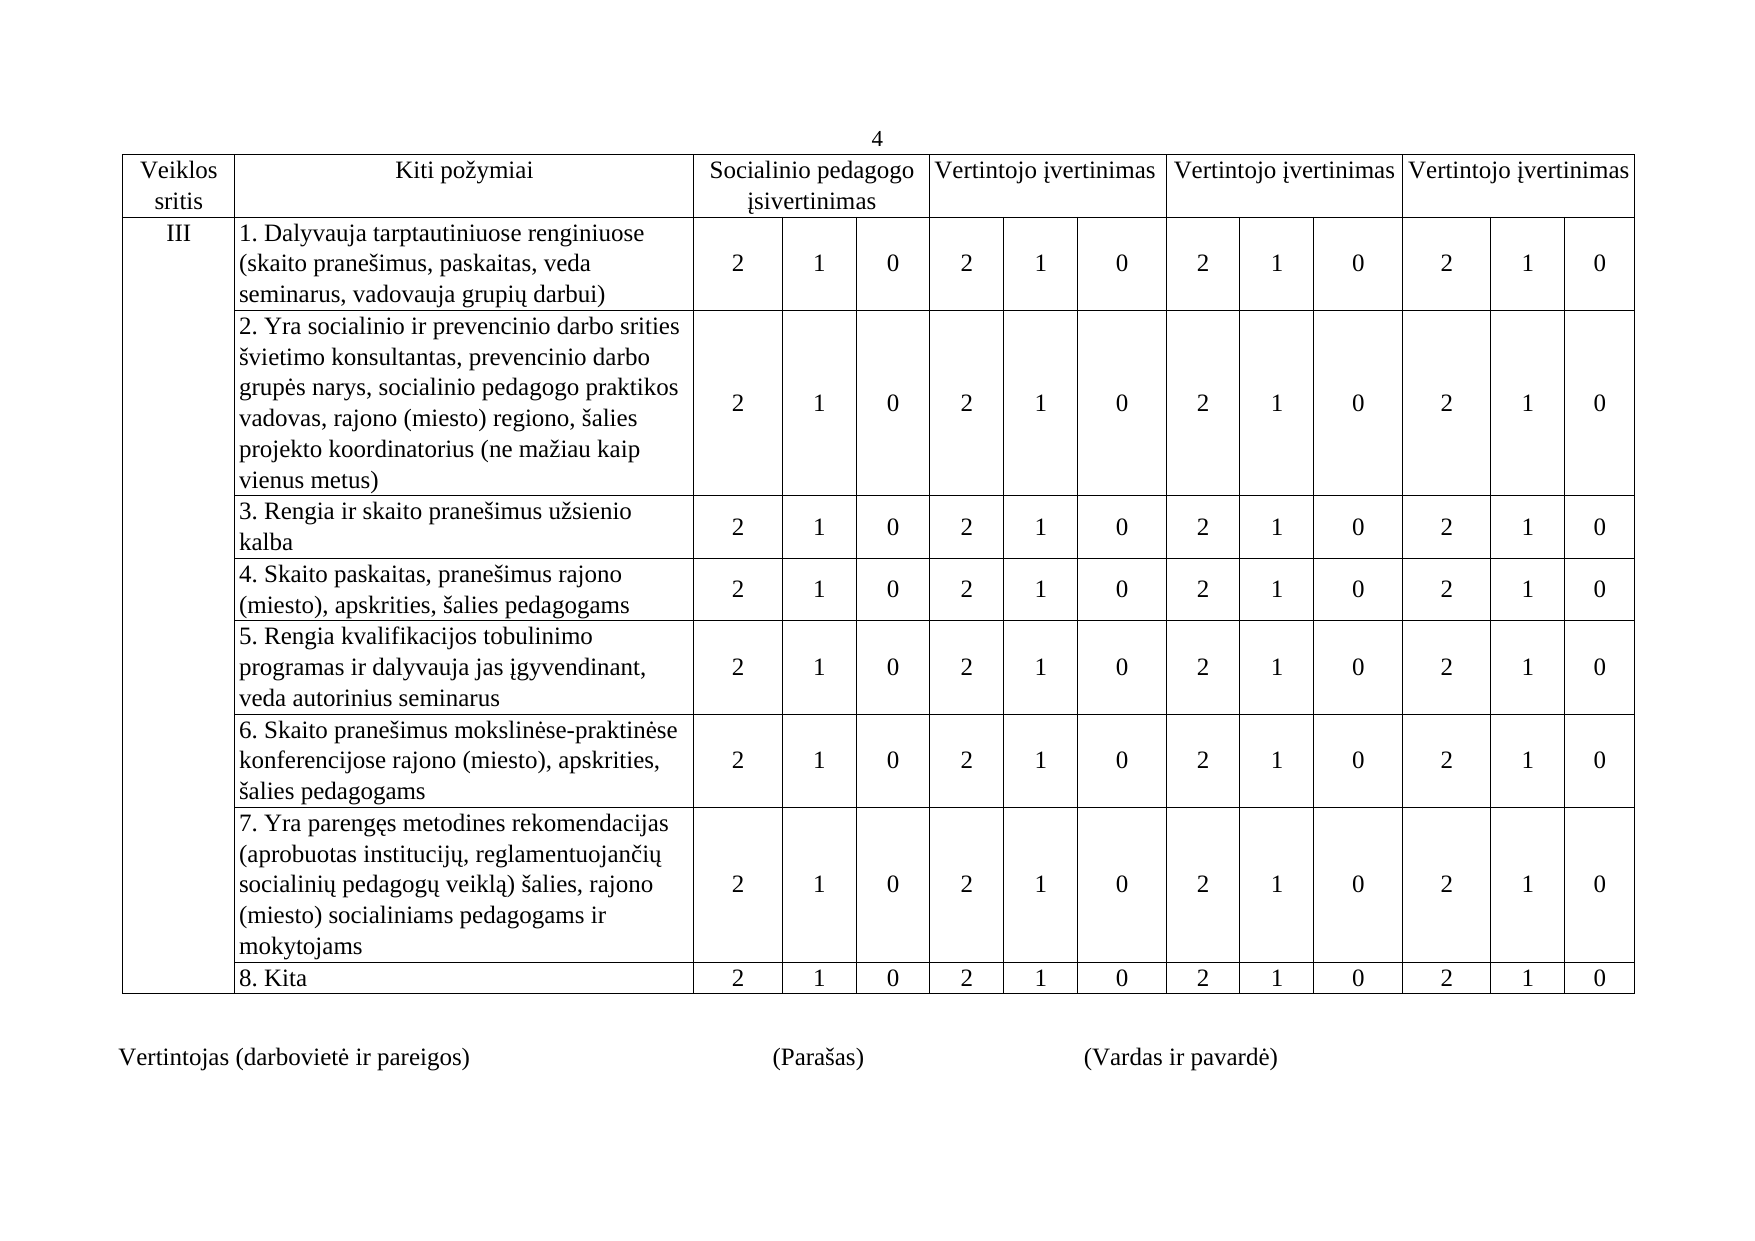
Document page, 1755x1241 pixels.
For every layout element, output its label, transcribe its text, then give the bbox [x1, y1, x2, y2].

table_cell 2 [930, 715, 1003, 807]
table_cell 2 [1403, 963, 1490, 993]
table_cell 0 [1565, 559, 1634, 620]
table_cell 0 [857, 621, 929, 714]
table_cell 2 [694, 218, 782, 310]
table_cell 5. Rengia kvalifikacijos tobulinimo programas ir dalyvauja jas įgyvendinant, veda autorinius seminarus [235, 621, 693, 714]
table_cell 0 [1565, 963, 1634, 993]
table_cell 2 [1403, 311, 1490, 495]
table_cell 1 [1491, 218, 1564, 310]
table_cell 1 [1491, 715, 1564, 807]
table_cell 1 [1004, 311, 1077, 495]
table_cell 2 [1167, 496, 1239, 558]
table_cell 2 [694, 963, 782, 993]
table_cell 0 [1565, 808, 1634, 962]
table_cell 1 [1004, 218, 1077, 310]
table_cell 0 [1078, 496, 1166, 558]
table_cell 0 [1565, 715, 1634, 807]
table_cell 1 [1491, 559, 1564, 620]
table_cell 1 [1240, 963, 1313, 993]
table_cell 1 [1491, 808, 1564, 962]
table_cell 2 [1167, 559, 1239, 620]
table_cell 6. Skaito pranešimus mokslinėse-praktinėse konferencijose rajono (miesto), apskrities, šalies pedagogams [235, 715, 693, 807]
table_cell 0 [1314, 621, 1402, 714]
table_header Vertintojo įvertinimas [930, 155, 1166, 217]
table_cell 0 [1314, 496, 1402, 558]
table_cell 1 [1240, 496, 1313, 558]
table_cell 0 [857, 311, 929, 495]
table_cell 1 [1004, 963, 1077, 993]
table_cell 2 [1403, 808, 1490, 962]
table_cell 2 [694, 715, 782, 807]
table_cell 1 [1004, 715, 1077, 807]
table_header Vertintojo įvertinimas [1167, 155, 1402, 217]
table_cell III [123, 218, 234, 993]
table_cell 0 [1565, 218, 1634, 310]
table_cell 1 [783, 621, 856, 714]
table_cell 2 [1167, 715, 1239, 807]
table_cell 1 [1491, 963, 1564, 993]
table_cell 1 [1240, 218, 1313, 310]
table_cell 1 [783, 218, 856, 310]
table_cell 2 [1403, 496, 1490, 558]
table_header Veiklos sritis [123, 155, 234, 217]
table_cell 2 [930, 559, 1003, 620]
table_cell 0 [857, 715, 929, 807]
table_cell 7. Yra parengęs metodines rekomendacijas (aprobuotas institucijų, reglamentuojančių socialinių pedagogų veiklą) šalies, rajono (miesto) socialiniams pedagogams ir mokytojams [235, 808, 693, 962]
text Vertintojas (darbovietė ir pareigos) (Parašas) (Vardas ir pavardė) [118, 1042, 1636, 1071]
table_cell 2 [694, 311, 782, 495]
table_cell 0 [1314, 963, 1402, 993]
table_cell 1 [1491, 311, 1564, 495]
table_cell 3. Rengia ir skaito pranešimus užsienio kalba [235, 496, 693, 558]
table_cell 2 [1167, 808, 1239, 962]
table_cell 1 [1491, 621, 1564, 714]
table_cell 1 [783, 808, 856, 962]
table_cell 1 [1004, 808, 1077, 962]
table_cell 0 [1078, 559, 1166, 620]
table_cell 2. Yra socialinio ir prevencinio darbo srities švietimo konsultantas, prevencinio darbo grupės narys, socialinio pedagogo praktikos vadovas, rajono (miesto) regiono, šalies projekto koordinatorius (ne mažiau kaip vienus metus) [235, 311, 693, 495]
table_cell 0 [1078, 808, 1166, 962]
table_cell 0 [1314, 715, 1402, 807]
table_cell 0 [1565, 496, 1634, 558]
table_cell 0 [857, 496, 929, 558]
table_cell 2 [1403, 218, 1490, 310]
table_cell 2 [1403, 715, 1490, 807]
table_cell 2 [930, 496, 1003, 558]
table_cell 1. Dalyvauja tarptautiniuose renginiuose (skaito pranešimus, paskaitas, veda seminarus, vadovauja grupių darbui) [235, 218, 693, 310]
table_cell 0 [857, 218, 929, 310]
table_cell 1 [1004, 559, 1077, 620]
table_cell 4. Skaito paskaitas, pranešimus rajono (miesto), apskrities, šalies pedagogams [235, 559, 693, 620]
table_cell 0 [1078, 963, 1166, 993]
table_cell 0 [857, 808, 929, 962]
table_cell 0 [1078, 621, 1166, 714]
table_cell 1 [1240, 621, 1313, 714]
table_cell 2 [1403, 559, 1490, 620]
table_cell 2 [694, 559, 782, 620]
table_cell 1 [783, 496, 856, 558]
table_cell 0 [1314, 808, 1402, 962]
table_cell 2 [1167, 621, 1239, 714]
table_cell 2 [1167, 963, 1239, 993]
table_cell 8. Kita [235, 963, 693, 993]
table_cell 0 [1078, 715, 1166, 807]
table_cell 2 [1167, 218, 1239, 310]
table_cell 2 [930, 218, 1003, 310]
table_cell 0 [1314, 311, 1402, 495]
table_cell 0 [1078, 311, 1166, 495]
table_cell 0 [1565, 311, 1634, 495]
table_cell 0 [1078, 218, 1166, 310]
table_cell 0 [1314, 559, 1402, 620]
table_cell 0 [857, 559, 929, 620]
table_cell 2 [930, 311, 1003, 495]
table_cell 2 [694, 496, 782, 558]
table_cell 2 [930, 963, 1003, 993]
table_cell 2 [930, 621, 1003, 714]
table_cell 1 [783, 963, 856, 993]
table_cell 2 [694, 808, 782, 962]
table_cell 2 [1167, 311, 1239, 495]
table_cell 1 [783, 559, 856, 620]
table_cell 2 [1403, 621, 1490, 714]
table_cell 1 [1004, 621, 1077, 714]
table_cell 1 [783, 311, 856, 495]
table_cell 1 [1004, 496, 1077, 558]
table_cell 1 [1491, 496, 1564, 558]
table_cell 1 [1240, 559, 1313, 620]
table_cell 1 [1240, 808, 1313, 962]
table_cell 0 [1565, 621, 1634, 714]
table_cell 2 [930, 808, 1003, 962]
table_header Kiti požymiai [235, 155, 693, 217]
table_cell 0 [857, 963, 929, 993]
table_header Vertintojo įvertinimas [1403, 155, 1634, 217]
table_header Socialinio pedagogo įsivertinimas [694, 155, 929, 217]
table_cell 1 [1240, 311, 1313, 495]
table_cell 1 [1240, 715, 1313, 807]
table_cell 0 [1314, 218, 1402, 310]
table_cell 2 [694, 621, 782, 714]
table_cell 1 [783, 715, 856, 807]
